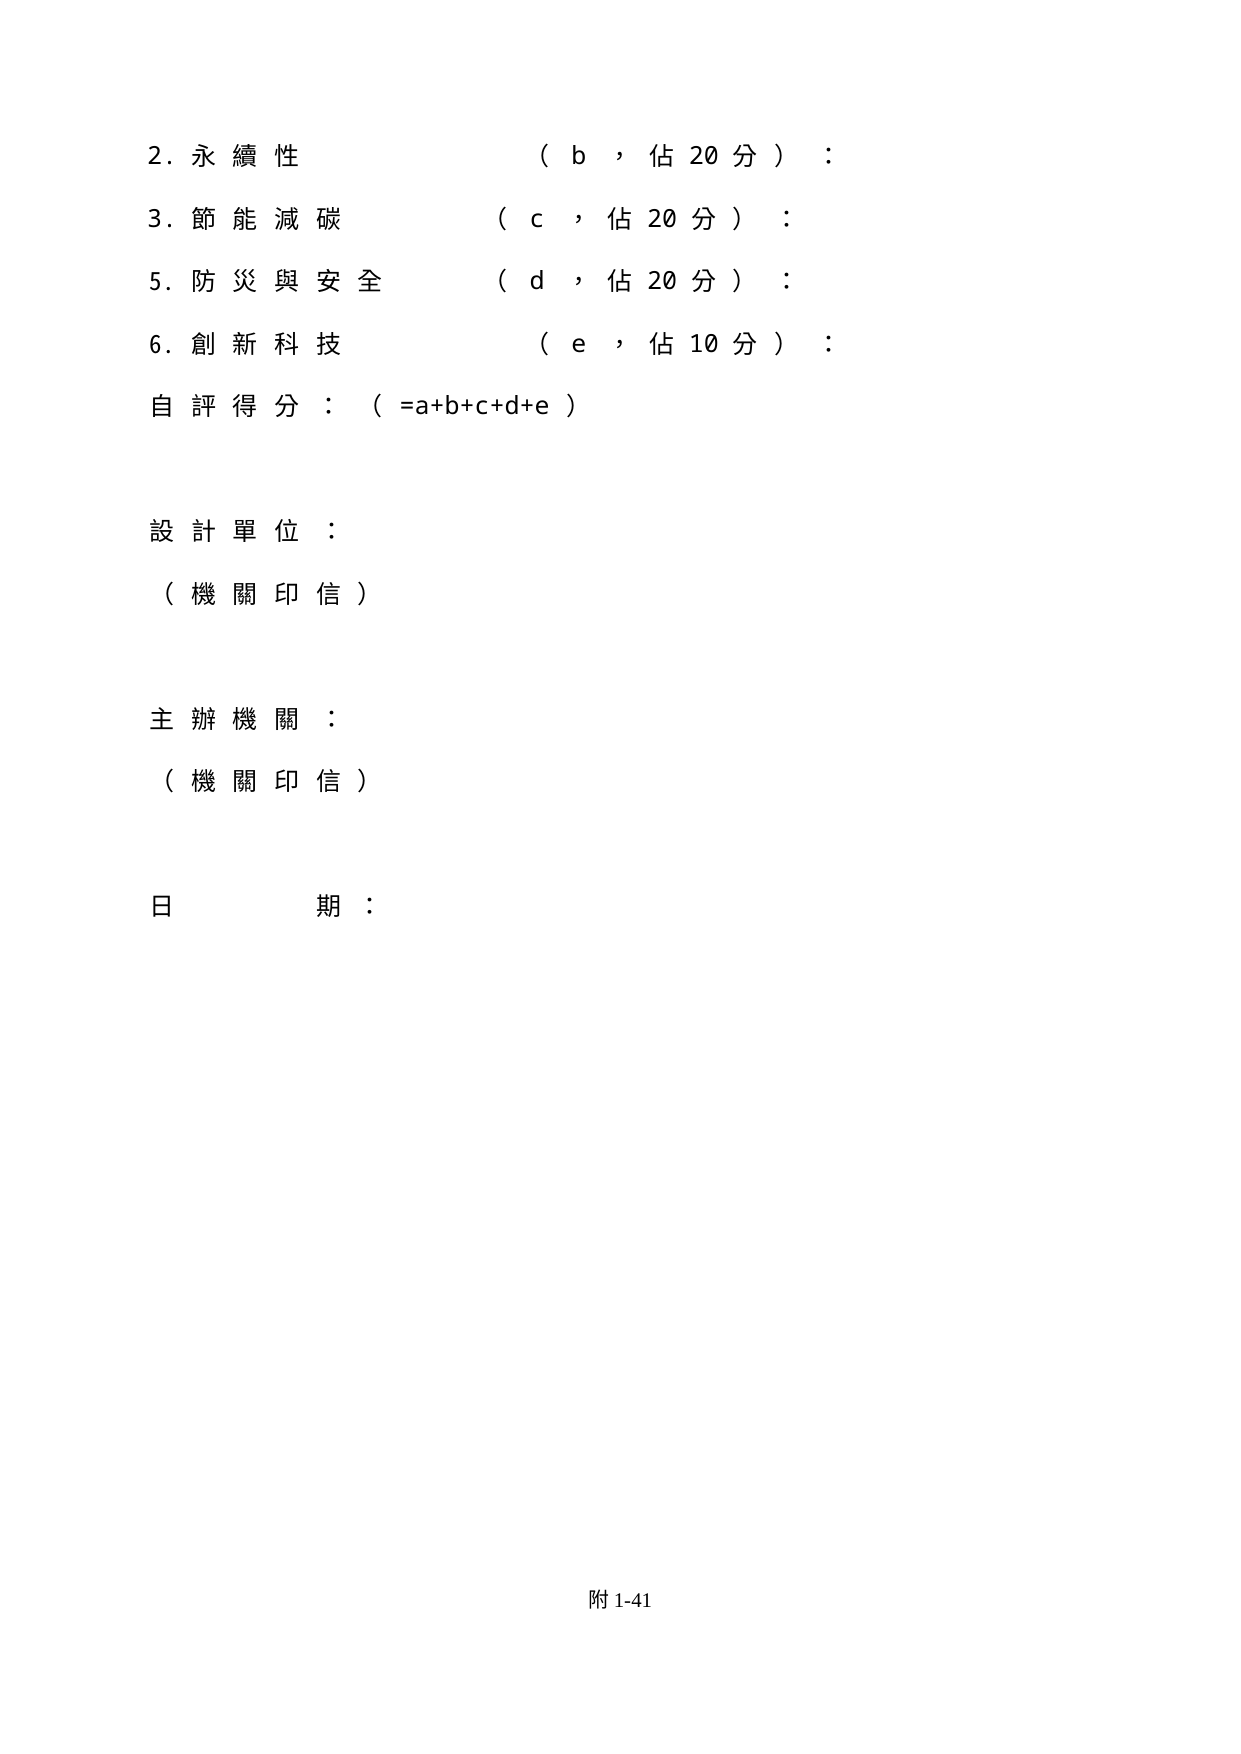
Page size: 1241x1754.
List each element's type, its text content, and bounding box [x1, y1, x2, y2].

text 5.防災與安全 （d，佔20分）： [141, 238, 1099, 301]
text 6.創新科技 （e，佔10分）： [141, 301, 1099, 363]
text 3.節能減碳 （c，佔20分）： [141, 176, 1099, 238]
text 日 期： [141, 863, 1099, 926]
text 2.永續性 （b，佔20分）： [141, 113, 1099, 176]
text 設計單位： （機關印信） [141, 488, 1099, 613]
text 主辦機關： （機關印信） [141, 676, 1099, 801]
text 自評得分：（=a+b+c+d+e） [141, 363, 1099, 426]
